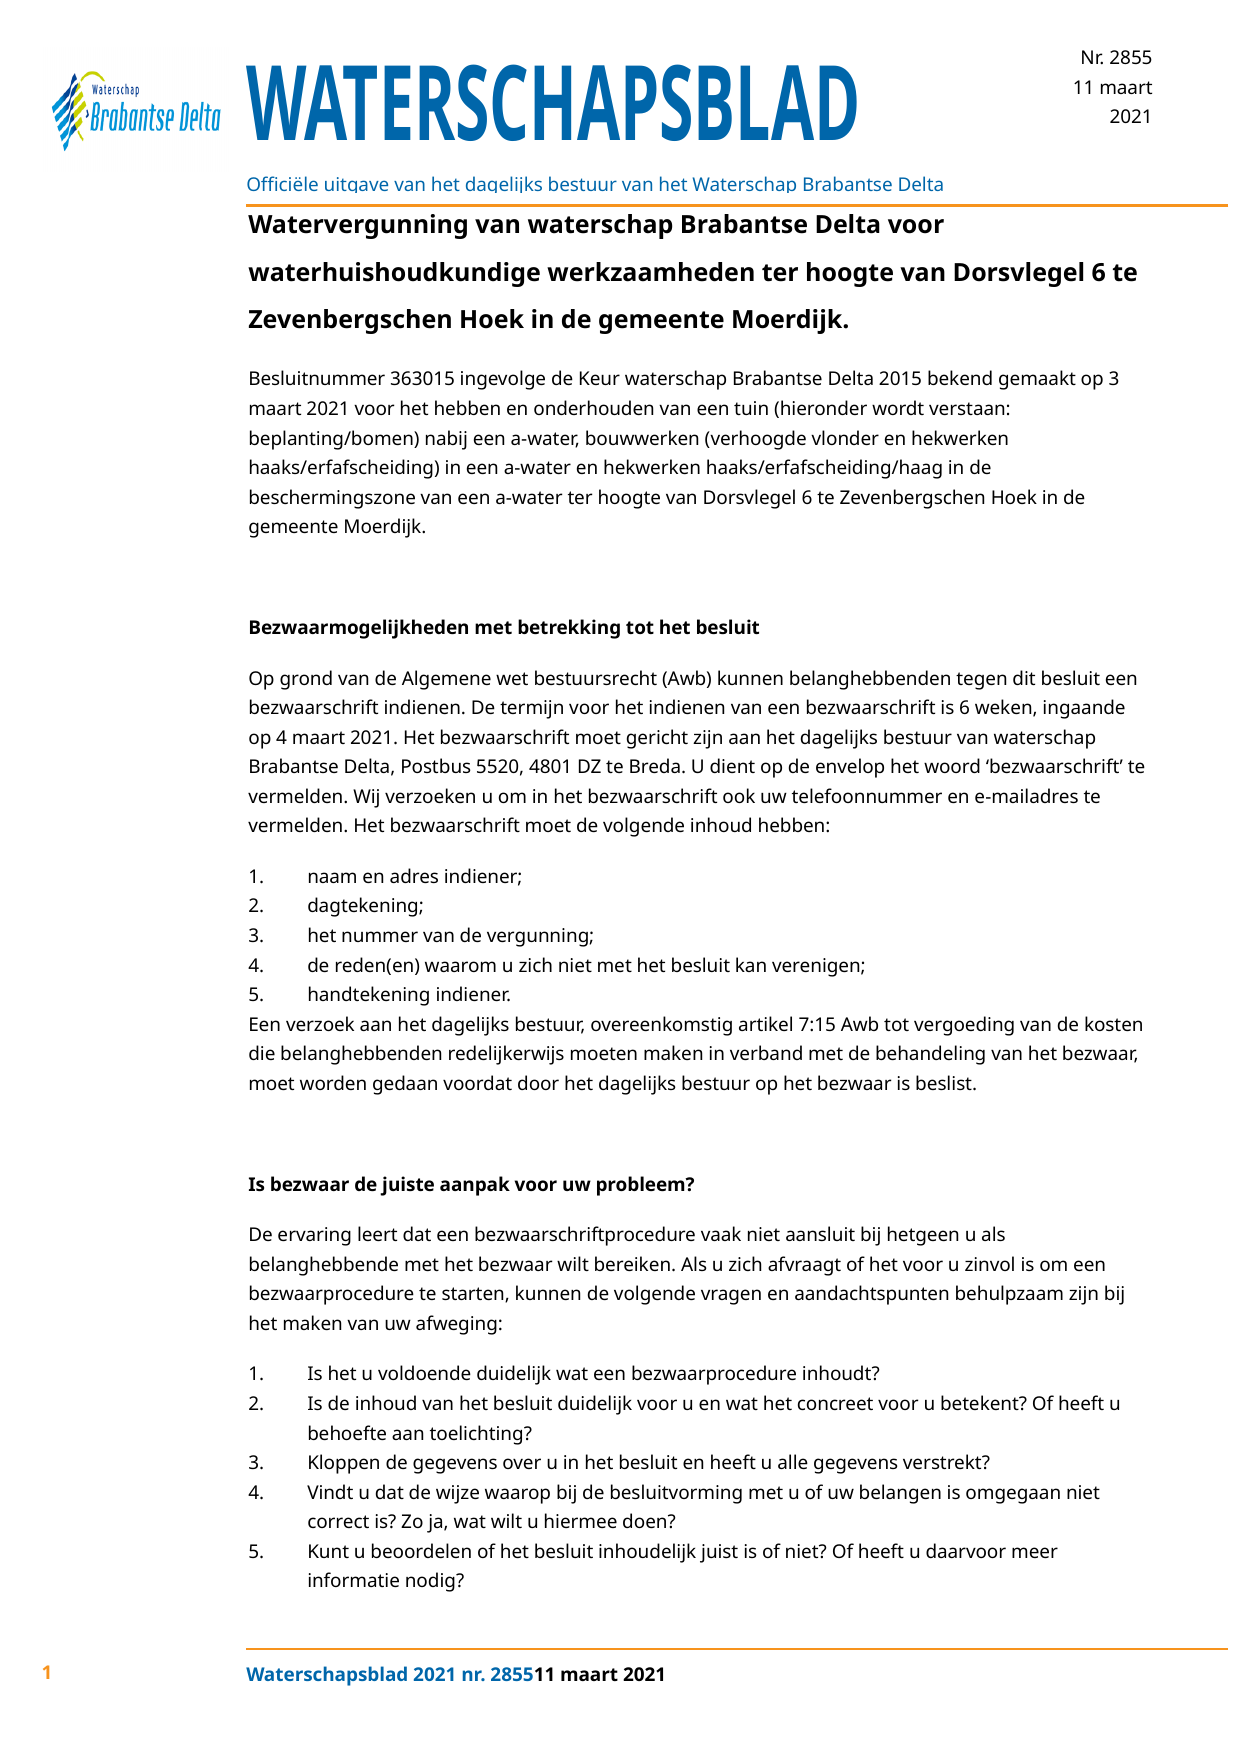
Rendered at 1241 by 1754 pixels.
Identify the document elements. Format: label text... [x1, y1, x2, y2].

text Besluitnummer 363015 ingevolge de Keur waterschap Brabantse Delta 2015 bekend gemaakt op 3 maart 2021 voor het hebben en onderhouden van een tuin (hieronder wordt verstaan: beplanting/bomen) nabij een a-water, bouwwerken (verhoogde vlonder en hekwerken haaks/erfafscheiding) in een a-water en hekwerken haaks/erfafscheiding/haag in de beschermingszone van een a-water ter hoogte van Dorsvlegel 6 te Zevenbergschen Hoek in de gemeente Moerdijk. [248, 366, 1152, 539]
list handtekening indiener. [248, 981, 1152, 1007]
text Een verzoek aan het dagelijks bestuur, overeenkomstig artikel 7:15 Awb tot vergoeding van de kosten die belanghebbenden redelijkerwijs moeten maken in verband met de behandeling van het bezwaar, moet worden gedaan voordat door het dagelijks bestuur op het bezwaar is beslist. [248, 1011, 1152, 1096]
list Kloppen de gegevens over u in het besluit en heeft u alle gegevens verstrekt? [248, 1449, 1152, 1475]
list het nummer van de vergunning; [248, 922, 1152, 948]
text Bezwaarmogelijkheden met betrekking tot het besluit [248, 614, 1152, 640]
text Op grond van de Algemene wet bestuursrecht (Awb) kunnen belanghebbenden tegen dit besluit een bezwaarschrift indienen. De termijn voor het indienen van een bezwaarschrift is 6 weken, ingaande op 4 maart 2021. Het bezwaarschrift moet gericht zijn aan het dagelijks bestuur van waterschap Brabantse Delta, Postbus 5520, 4801 DZ te Breda. U dient op de envelop het woord ‘bezwaarschrift’ te vermelden. Wij verzoeken u om in het bezwaarschrift ook uw telefoonnummer en e‑mailadres te vermelden. Het bezwaarschrift moet de volgende inhoud hebben: [248, 665, 1152, 838]
list dagtekening; [248, 893, 1152, 918]
text De ervaring leert dat een bezwaarschriftprocedure vaak niet aansluit bij hetgeen u als belanghebbende met het bezwaar wilt bereiken. Als u zich afvraagt of het voor u zinvol is om een bezwaarprocedure te starten, kunnen de volgende vragen en aandachtspunten behulpzaam zijn bij het maken van uw afweging: [248, 1221, 1152, 1336]
text Watervergunning van waterschap Brabantse Delta voor waterhuishoudkundige werkzaamheden ter hoogte van Dorsvlegel 6 te Zevenbergschen Hoek in de gemeente Moerdijk. [248, 207, 1152, 336]
list Is de inhoud van het besluit duidelijk voor u en wat het concreet voor u betekent? Of heeft u behoefte aan toelichting? [248, 1390, 1152, 1445]
list Is het u voldoende duidelijk wat een bezwaarprocedure inhoudt? [248, 1361, 1152, 1386]
text Is bezwaar de juiste aanpak voor uw probleem? [248, 1171, 1152, 1197]
list Vindt u dat de wijze waarop bij de besluitvorming met u of uw belangen is omgegaan niet correct is? Zo ja, wat wilt u hiermee doen? [248, 1479, 1152, 1534]
picture [41, 47, 231, 172]
list Kunt u beoordelen of het besluit inhoudelijk juist is of niet? Of heeft u daarvoor meer informatie nodig? [248, 1538, 1152, 1593]
list naam en adres indiener; [248, 863, 1152, 889]
list de reden(en) waarom u zich niet met het besluit kan verenigen; [248, 952, 1152, 977]
